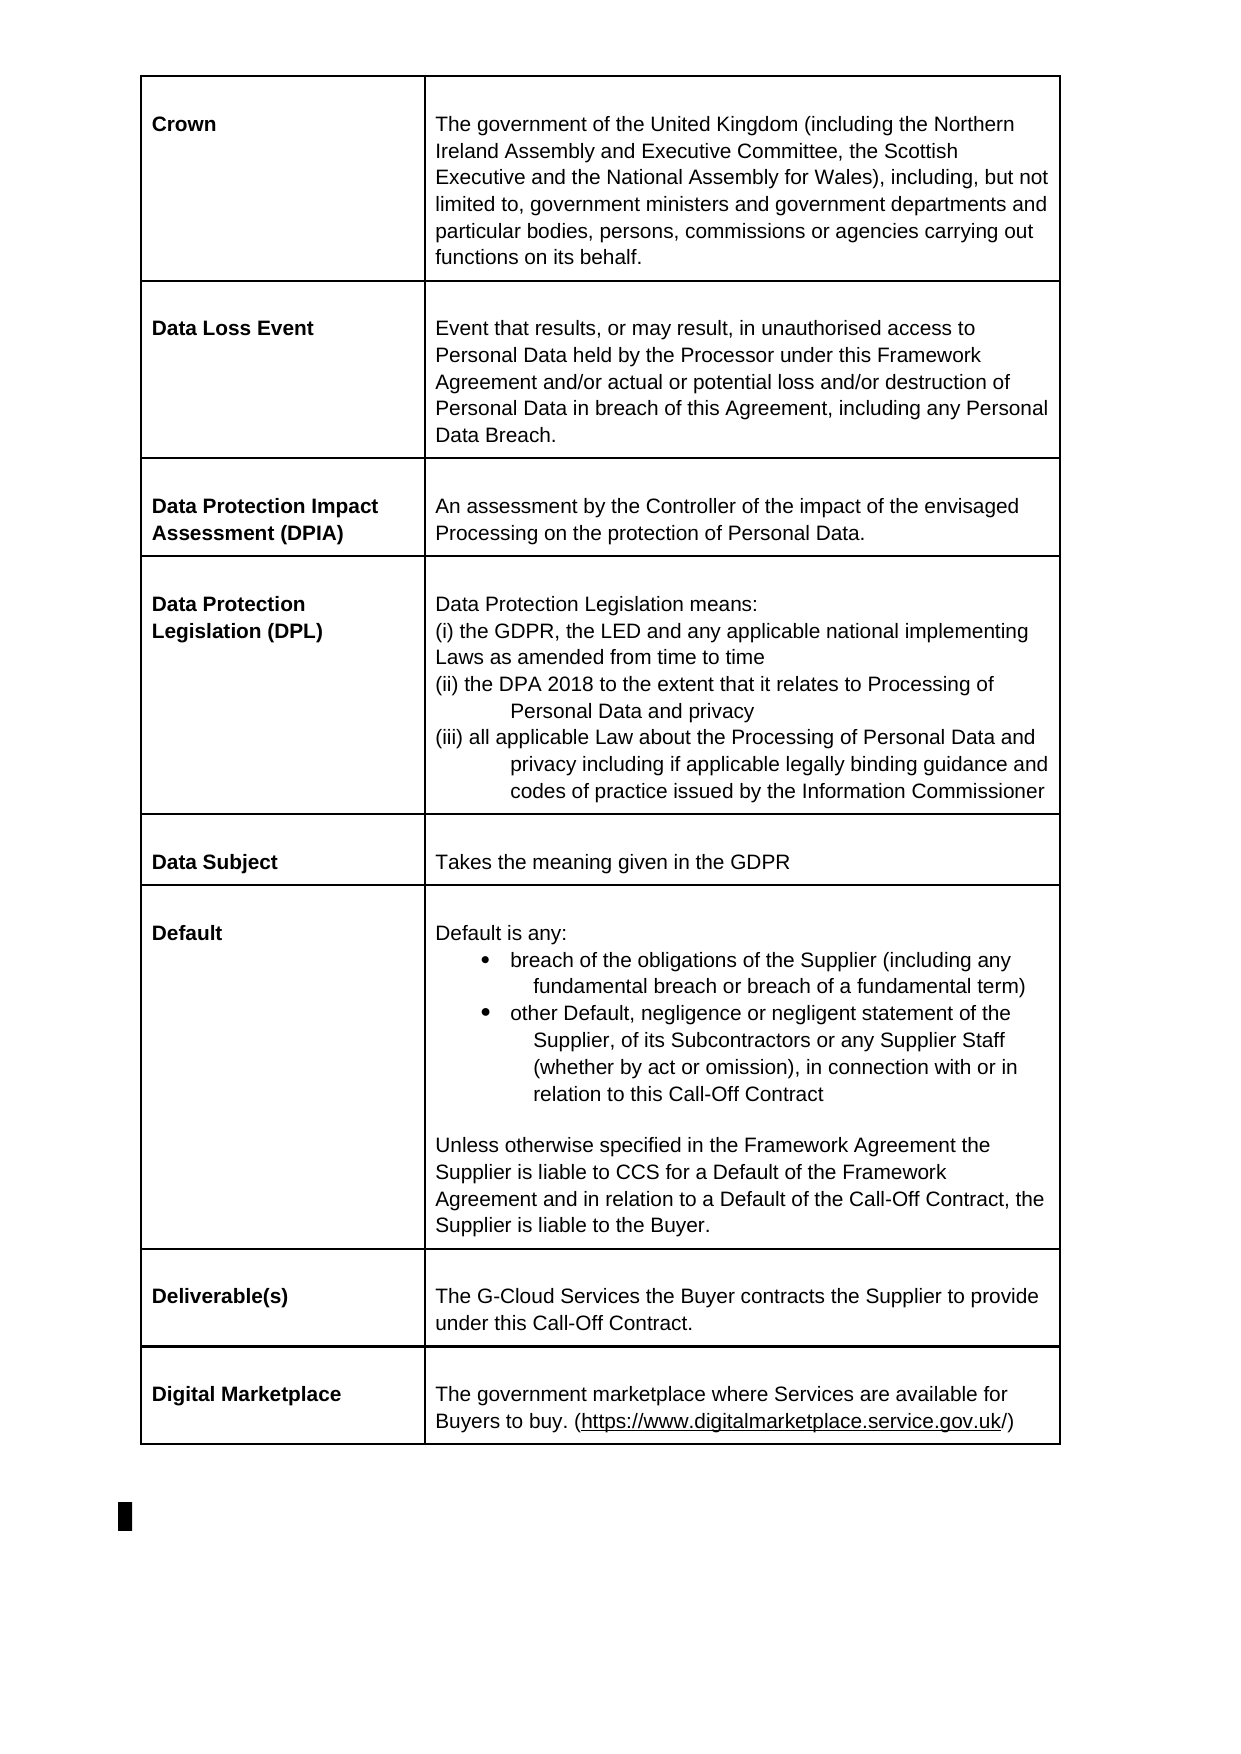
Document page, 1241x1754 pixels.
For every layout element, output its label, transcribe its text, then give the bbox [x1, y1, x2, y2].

table_cell Takes the meaning given in the GDPR [426, 815, 1059, 884]
table_cell Digital Marketplace [142, 1348, 424, 1443]
table_cell Data Protection Impact Assessment (DPIA) [142, 459, 424, 555]
picture [118, 1502, 133, 1531]
table_cell Default [142, 886, 424, 1247]
table_cell Data Protection Legislation means: (i) the GDPR, the LED and any applicable national implementing Laws as amended from time to time (ii) the DPA 2018 to the extent that it relates to Processing of Personal Data and privacy (iii) all applicable Law about the Processing of Personal Data and privacy including if applicable legally binding guidance and codes of practice issued by the Information Commissioner [426, 557, 1059, 813]
table_cell Default is any: breach of the obligations of the Supplier (including any fundamental breach or breach of a fundamental term) other Default, negligence or negligent statement of the Supplier, of its Subcontractors or any Supplier Staff (whether by act or omission), in connection with or in relation to this Call-Off Contract Unless otherwise specified in the Framework Agreement the Supplier is liable to CCS for a Default of the Framework Agreement and in relation to a Default of the Call-Off Contract, the Supplier is liable to the Buyer. [426, 886, 1059, 1247]
table_cell The government marketplace where Services are available for Buyers to buy. (https://www.digitalmarketplace.service.gov.uk/) [426, 1348, 1059, 1443]
table_cell The government of the United Kingdom (including the Northern Ireland Assembly and Executive Committee, the Scottish Executive and the National Assembly for Wales), including, but not limited to, government ministers and government departments and particular bodies, persons, commissions or agencies carrying out functions on its behalf. [426, 77, 1059, 279]
table_cell Data Protection Legislation (DPL) [142, 557, 424, 813]
table_cell Crown [142, 77, 424, 279]
table_cell An assessment by the Controller of the impact of the envisaged Processing on the protection of Personal Data. [426, 459, 1059, 555]
table_cell Data Loss Event [142, 282, 424, 457]
table_cell Event that results, or may result, in unauthorised access to Personal Data held by the Processor under this Framework Agreement and/or actual or potential loss and/or destruction of Personal Data in breach of this Agreement, including any Personal Data Breach. [426, 282, 1059, 457]
table_cell Deliverable(s) [142, 1250, 424, 1345]
table_cell Data Subject [142, 815, 424, 884]
table_cell The G-Cloud Services the Buyer contracts the Supplier to provide under this Call-Off Contract. [426, 1250, 1059, 1345]
